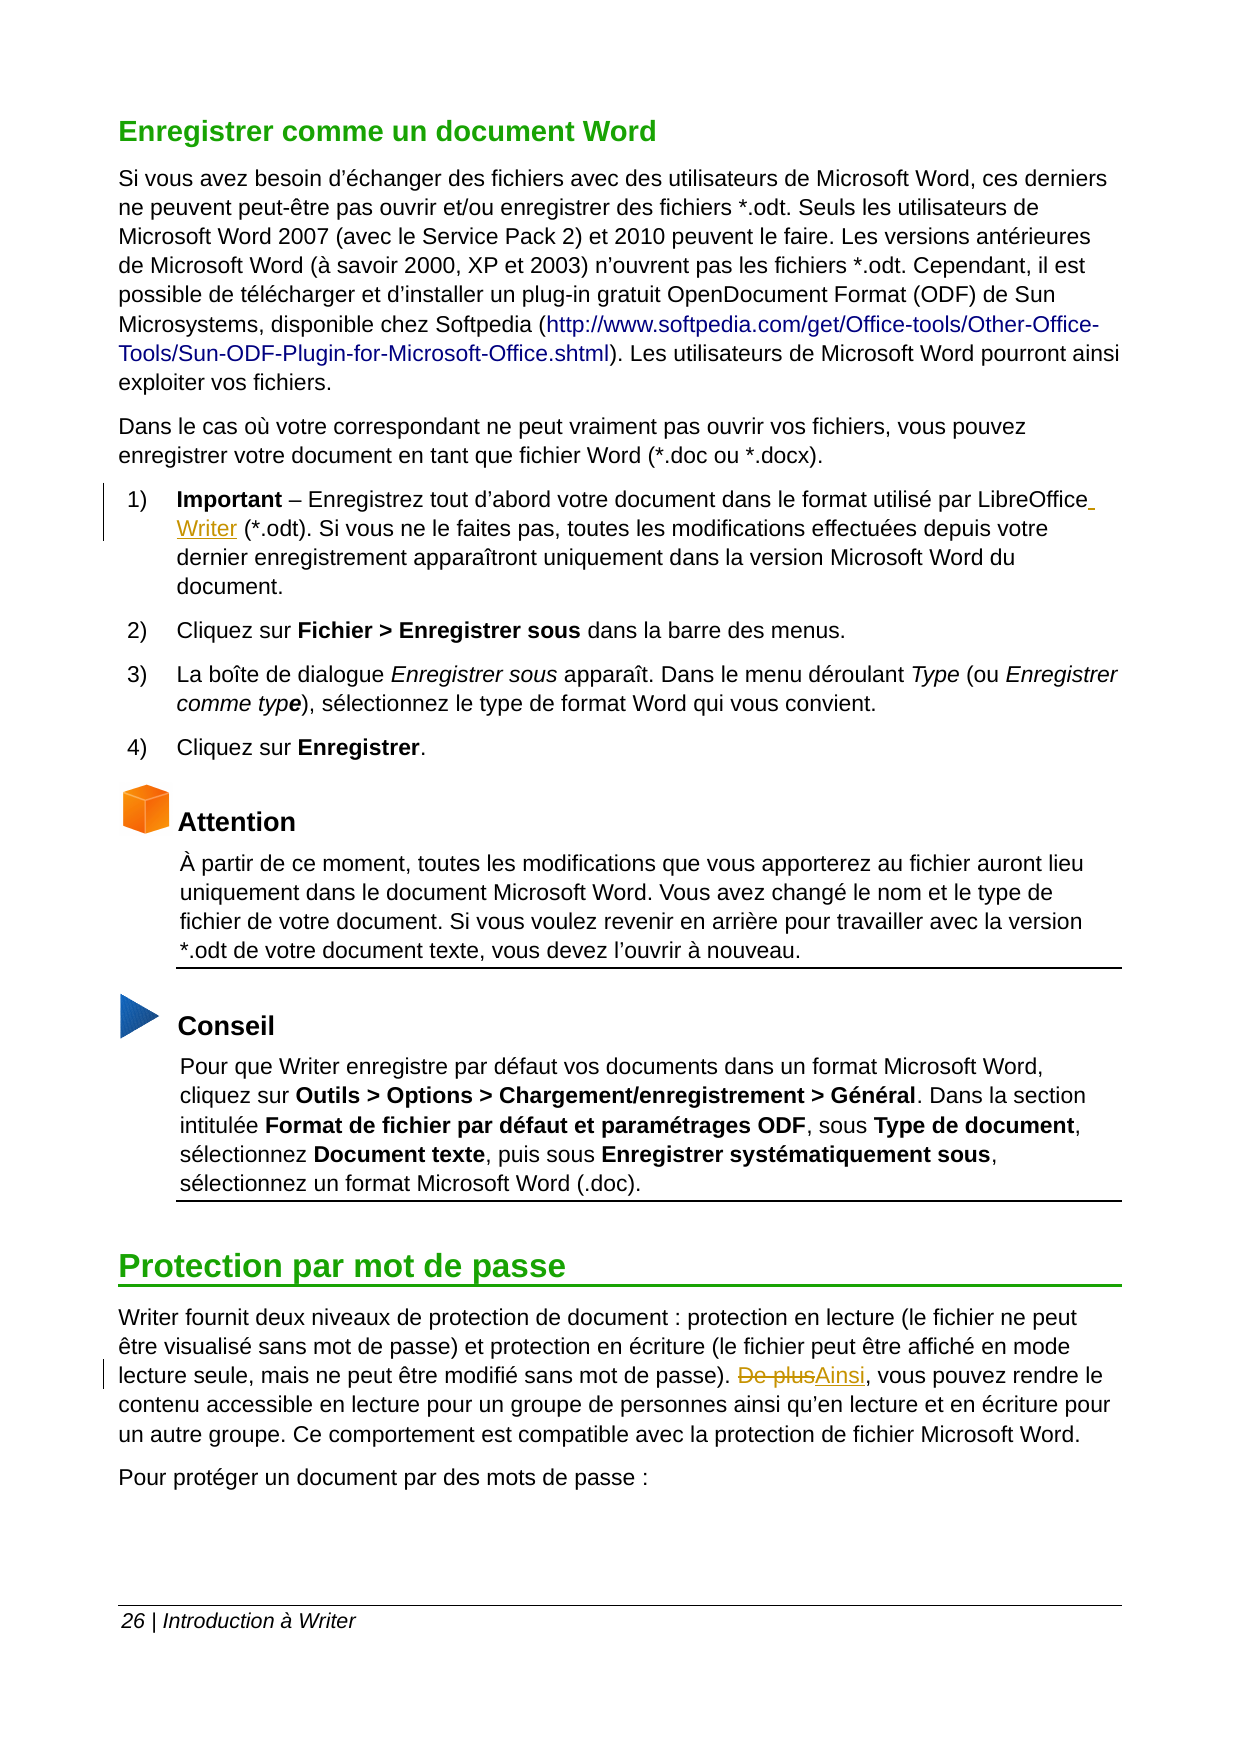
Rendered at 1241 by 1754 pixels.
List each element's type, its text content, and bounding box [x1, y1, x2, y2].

text À partir de ce moment, toutes les modifications que vous apporterez au fichier auront lieu uniquement dans le document Microsoft Word. Vous avez changé le nom et le type de fichier de votre document. Si vous voulez revenir en arrière pour travailler avec la version *.odt de votre document texte, vous devez l’ouvrir à nouveau. [176, 844, 1122, 967]
text Pour que Writer enregistre par défaut vos documents dans un format Microsoft Word, cliquez sur Outils > Options > Chargement/enregistrement > Général. Dans la section intitulée Format de fichier par défaut et paramétrages ODF, sous Type de document, sélectionnez Document texte, puis sous Enregistrer systématiquement sous, sélectionnez un format Microsoft Word (.doc). [176, 1048, 1122, 1200]
list Cliquez sur Fichier > Enregistrer sous dans la barre des menus. [147, 614, 1122, 643]
list Important – Enregistrez tout d’abord votre document dans le format utilisé par LibreOffice Writer (*.odt). Si vous ne le faites pas, toutes les modifications effectuées depuis votre dernier enregistrement apparaîtront uniquement dans la version Microsoft Word du document. [147, 483, 1122, 599]
picture [119, 782, 173, 836]
text Dans le cas où votre correspondant ne peut vraiment pas ouvrir vos fichiers, vous pouvez enregistrer votre document en tant que fichier Word (*.doc ou *.docx). [118, 410, 1122, 468]
text Si vous avez besoin d’échanger des fichiers avec des utilisateurs de Microsoft Word, ces derniers ne peuvent peut-être pas ouvrir et/ou enregistrer des fichiers *.odt. Seuls les utilisateurs de Microsoft Word 2007 (avec le Service Pack 2) et 2010 peuvent le faire. Les versions antérieures de Microsoft Word (à savoir 2000, XP et 2003) n’ouvrent pas les fichiers *.odt. Cependant, il est possible de télécharger et d’installer un plug-in gratuit OpenDocument Format (ODF) de Sun Microsystems, disponible chez Softpedia (http://www.softpedia.com/get/Office-tools/Other-Office-Tools/Sun-ODF-Plugin-for-Microsoft-Office.shtml). Les utilisateurs de Microsoft Word pourront ainsi exploiter vos fichiers. [118, 162, 1122, 395]
list Cliquez sur Enregistrer. [147, 731, 1122, 760]
text Pour protéger un document par des mots de passe : [118, 1462, 1122, 1491]
subtitle Conseil [118, 991, 1122, 1041]
list La boîte de dialogue Enregistrer sous apparaît. Dans le menu déroulant Type (ou Enregistrer comme type), sélectionnez le type de format Word qui vous convient. [147, 658, 1122, 716]
subtitle Attention [118, 782, 1122, 837]
text Writer fournit deux niveaux de protection de document : protection en lecture (le fichier ne peut être visualisé sans mot de passe) et protection en écriture (le fichier peut être affiché en mode lecture seule, mais ne peut être modifié sans mot de passe). Ainsi, vous pouvez rendre le contenu accessible en lecture pour un groupe de personnes ainsi qu’en lecture et en écriture pour un autre groupe. Ce comportement est compatible avec la protection de fichier Microsoft Word. [118, 1301, 1122, 1447]
subtitle Enregistrer comme un document Word [118, 118, 1122, 147]
subtitle Protection par mot de passe [118, 1246, 1122, 1284]
